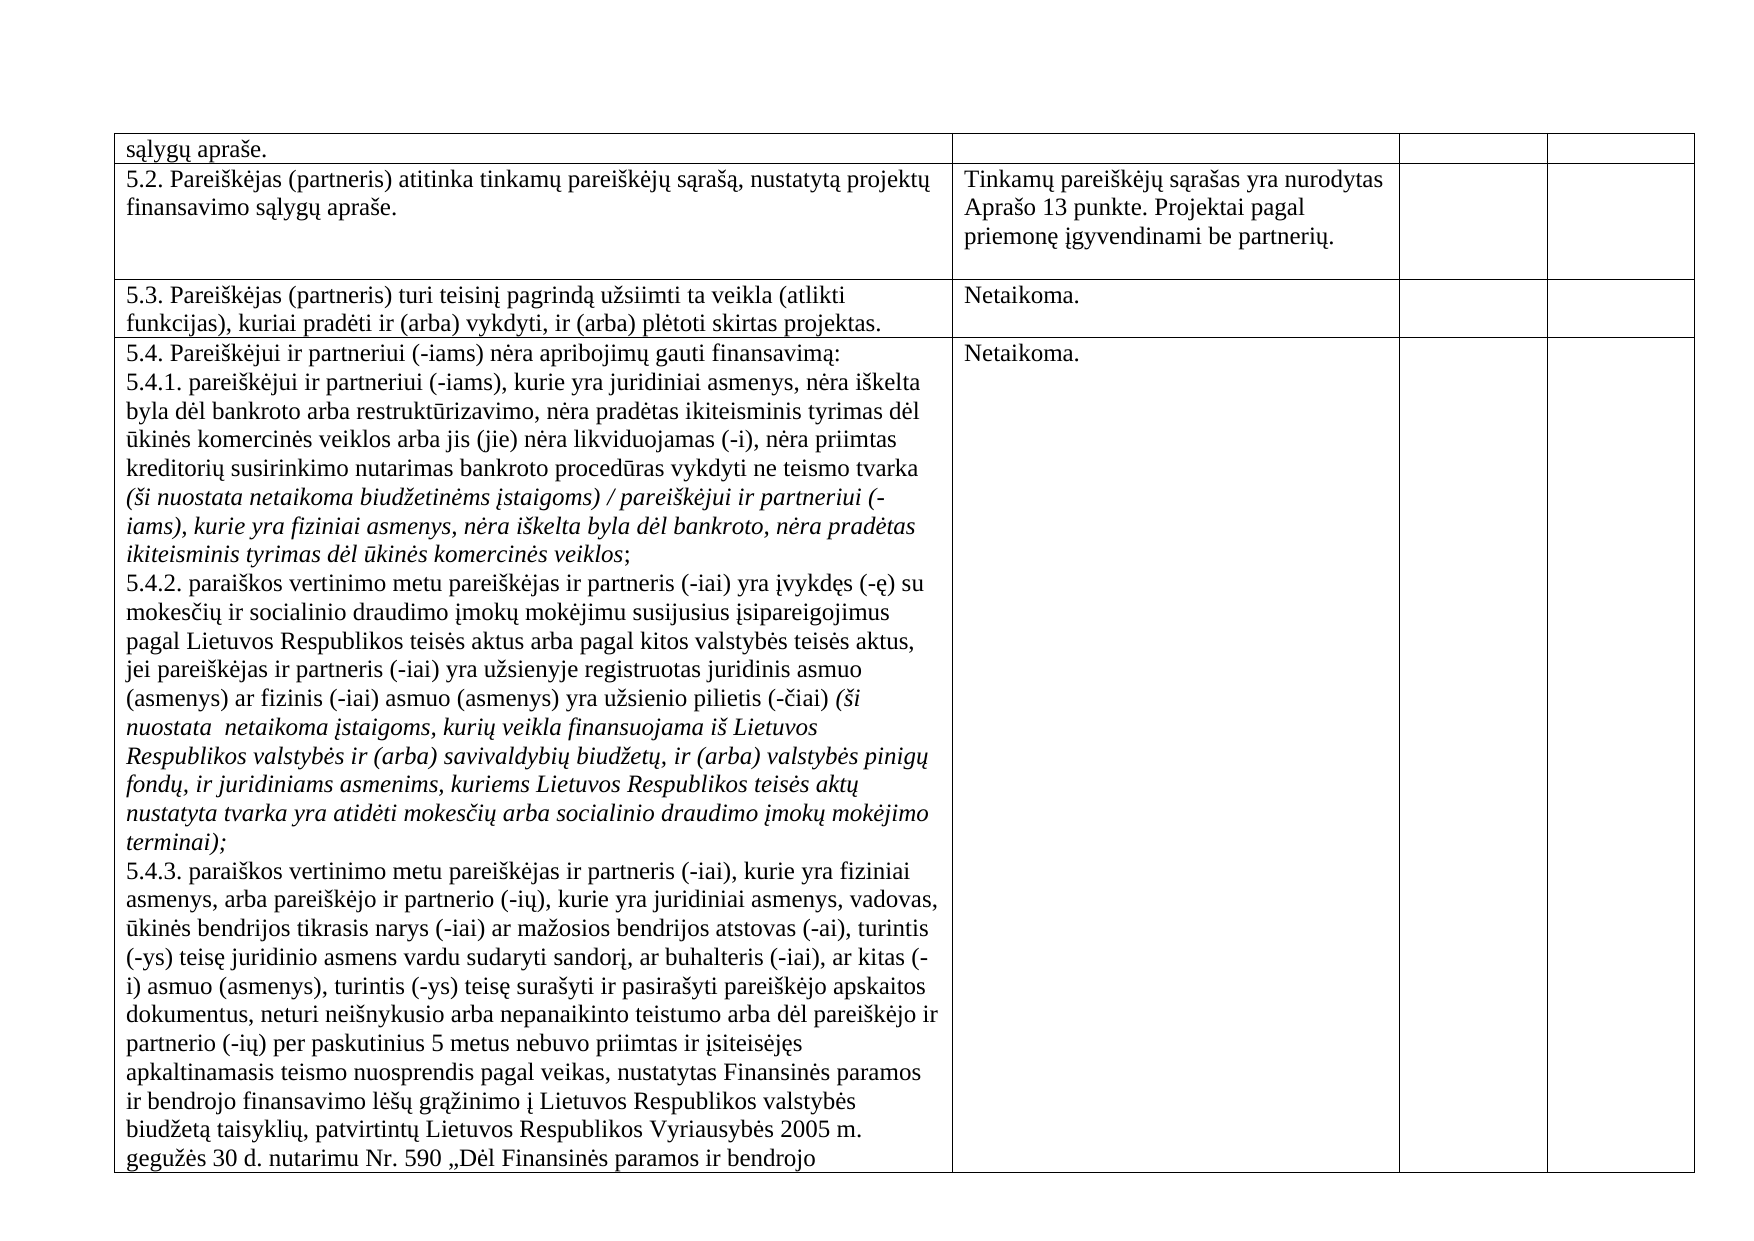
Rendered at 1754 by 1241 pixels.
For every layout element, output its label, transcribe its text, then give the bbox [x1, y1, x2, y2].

table_cell [1548, 134, 1694, 163]
table_cell [953, 134, 1399, 163]
table_cell [1548, 338, 1694, 1172]
table_cell sąlygų apraše. [115, 134, 952, 163]
table_cell [1400, 164, 1547, 279]
table_cell [1548, 280, 1694, 337]
table_cell [1400, 338, 1547, 1172]
table_cell Netaikoma. [953, 280, 1399, 337]
table_cell [1400, 134, 1547, 163]
table_cell 5.4. Pareiškėjui ir partneriui (-iams) nėra apribojimų gauti finansavimą: 5.4.1. pareiškėjui ir partneriui (-iams), kurie yra juridiniai asmenys, nėra iškelta byla dėl bankroto arba restruktūrizavimo, nėra pradėtas ikiteisminis tyrimas dėl ūkinės komercinės veiklos arba jis (jie) nėra likviduojamas (-i), nėra priimtas kreditorių susirinkimo nutarimas bankroto procedūras vykdyti ne teismo tvarka (ši nuostata netaikoma biudžetinėms įstaigoms) / pareiškėjui ir partneriui (-iams), kurie yra fiziniai asmenys, nėra iškelta byla dėl bankroto, nėra pradėtas ikiteisminis tyrimas dėl ūkinės komercinės veiklos; 5.4.2. paraiškos vertinimo metu pareiškėjas ir partneris (-iai) yra įvykdęs (-ę) su mokesčių ir socialinio draudimo įmokų mokėjimu susijusius įsipareigojimus pagal Lietuvos Respublikos teisės aktus arba pagal kitos valstybės teisės aktus, jei pareiškėjas ir partneris (-iai) yra užsienyje registruotas juridinis asmuo (asmenys) ar fizinis (-iai) asmuo (asmenys) yra užsienio pilietis (-čiai) (ši nuostata netaikoma įstaigoms, kurių veikla finansuojama iš Lietuvos Respublikos valstybės ir (arba) savivaldybių biudžetų, ir (arba) valstybės pinigų fondų, ir juridiniams asmenims, kuriems Lietuvos Respublikos teisės aktų nustatyta tvarka yra atidėti mokesčių arba socialinio draudimo įmokų mokėjimo terminai); 5.4.3. paraiškos vertinimo metu pareiškėjas ir partneris (-iai), kurie yra fiziniai asmenys, arba pareiškėjo ir partnerio (-ių), kurie yra juridiniai asmenys, vadovas, ūkinės bendrijos tikrasis narys (-iai) ar mažosios bendrijos atstovas (-ai), turintis (-ys) teisę juridinio asmens vardu sudaryti sandorį, ar buhalteris (-iai), ar kitas (-i) asmuo (asmenys), turintis (-ys) teisę surašyti ir pasirašyti pareiškėjo apskaitos dokumentus, neturi neišnykusio arba nepanaikinto teistumo arba dėl pareiškėjo ir partnerio (-ių) per paskutinius 5 metus nebuvo priimtas ir įsiteisėjęs apkaltinamasis teismo nuosprendis pagal veikas, nustatytas Finansinės paramos ir bendrojo finansavimo lėšų grąžinimo į Lietuvos Respublikos valstybės biudžetą taisyklių, patvirtintų Lietuvos Respublikos Vyriausybės 2005 m. gegužės 30 d. nutarimu Nr. 590 „Dėl Finansinės paramos ir bendrojo [115, 338, 952, 1172]
table_cell 5.3. Pareiškėjas (partneris) turi teisinį pagrindą užsiimti ta veikla (atlikti funkcijas), kuriai pradėti ir (arba) vykdyti, ir (arba) plėtoti skirtas projektas. [115, 280, 952, 337]
table_cell 5.2. Pareiškėjas (partneris) atitinka tinkamų pareiškėjų sąrašą, nustatytą projektų finansavimo sąlygų apraše. [115, 164, 952, 279]
table_cell Netaikoma. [953, 338, 1399, 1172]
table_cell Tinkamų pareiškėjų sąrašas yra nurodytas Aprašo 13 punkte. Projektai pagal priemonę įgyvendinami be partnerių. [953, 164, 1399, 279]
table_cell [1548, 164, 1694, 279]
table_cell [1400, 280, 1547, 337]
